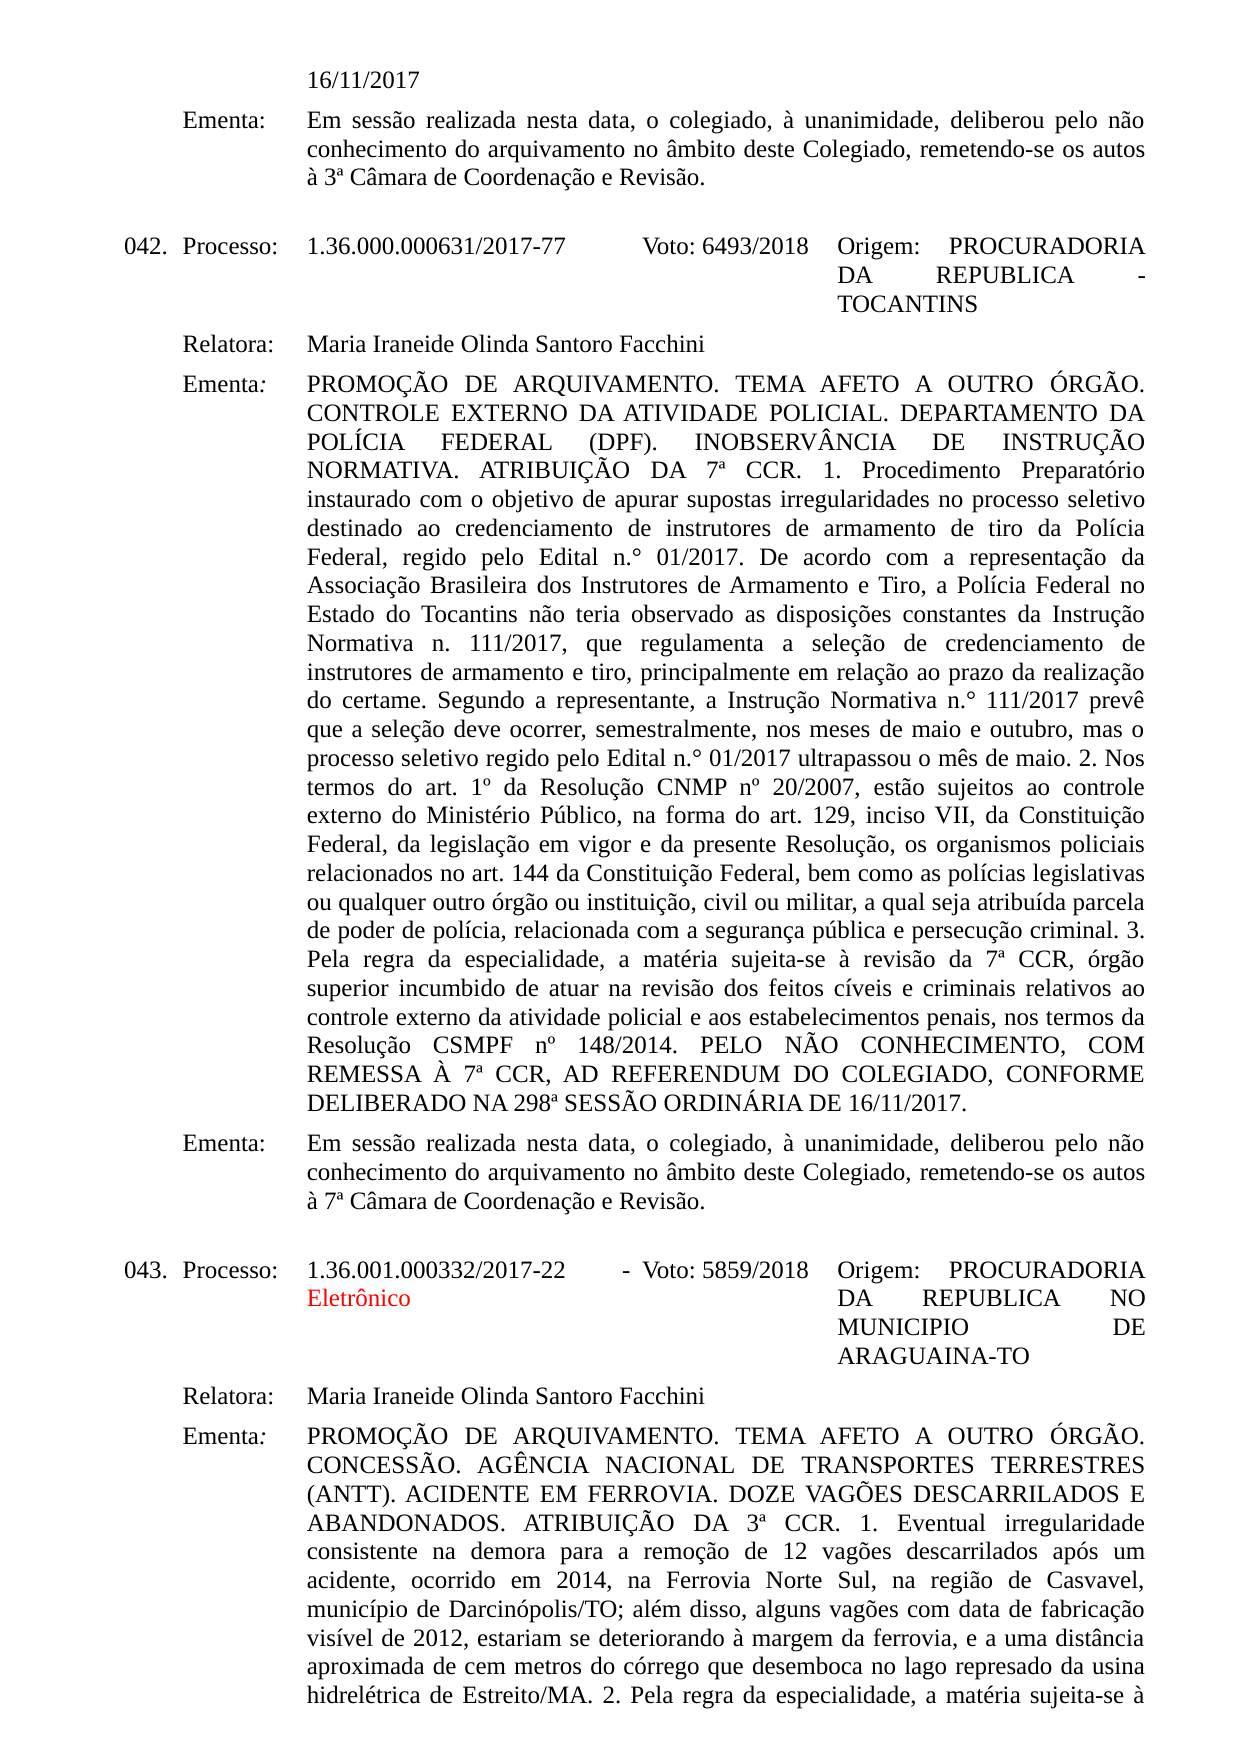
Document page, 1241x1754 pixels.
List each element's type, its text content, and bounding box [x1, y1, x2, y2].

table_cell [118, 1376, 177, 1416]
table_header 1.36.001.000332/2017-22 - Eletrônico [301, 1249, 636, 1376]
table_cell Ementa: [177, 1123, 301, 1220]
table_header Origem: PROCURADORIA DA REPUBLICA - TOCANTINS [831, 226, 1152, 323]
table_cell [118, 324, 177, 364]
table_header Voto: 5859/2018 [636, 1249, 831, 1376]
table_cell [118, 1123, 177, 1220]
table_cell PROMOÇÃO DE ARQUIVAMENTO. TEMA AFETO A OUTRO ÓRGÃO. CONTROLE EXTERNO DA ATIVIDADE POLICIAL. DEPARTAMENTO DA POLÍCIA FEDERAL (DPF). INOBSERVÂNCIA DE INSTRUÇÃO NORMATIVA. ATRIBUIÇÃO DA 7ª CCR. 1. Procedimento Preparatório instaurado com o objetivo de apurar supostas irregularidades no processo seletivo destinado ao credenciamento de instrutores de armamento de tiro da Polícia Federal, regido pelo Edital n.° 01/2017. De acordo com a representação da Associação Brasileira dos Instrutores de Armamento e Tiro, a Polícia Federal no Estado do Tocantins não teria observado as disposições constantes da Instrução Normativa n. 111/2017, que regulamenta a seleção de credenciamento de instrutores de armamento e tiro, principalmente em relação ao prazo da realização do certame. Segundo a representante, a Instrução Normativa n.° 111/2017 prevê que a seleção deve ocorrer, semestralmente, nos meses de maio e outubro, mas o processo seletivo regido pelo Edital n.° 01/2017 ultrapassou o mês de maio. 2. Nos termos do art. 1º da Resolução CNMP nº 20/2007, estão sujeitos ao controle externo do Ministério Público, na forma do art. 129, inciso VII, da Constituição Federal, da legislação em vigor e da presente Resolução, os organismos policiais relacionados no art. 144 da Constituição Federal, bem como as polícias legislativas ou qualquer outro órgão ou instituição, civil ou militar, a qual seja atribuída parcela de poder de polícia, relacionada com a segurança pública e persecução criminal. 3. Pela regra da especialidade, a matéria sujeita-se à revisão da 7ª CCR, órgão superior incumbido de atuar na revisão dos feitos cíveis e criminais relativos ao controle externo da atividade policial e aos estabelecimentos penais, nos termos da Resolução CSMPF nº 148/2014. PELO NÃO CONHECIMENTO, COM REMESSA À 7ª CCR, AD REFERENDUM DO COLEGIADO, CONFORME DELIBERADO NA 298ª SESSÃO ORDINÁRIA DE 16/11/2017. [301, 364, 1152, 1123]
table_header Processo: [177, 226, 301, 323]
table_cell Maria Iraneide Olinda Santoro Facchini [301, 1376, 1152, 1416]
table_header 043. [118, 1249, 177, 1376]
table_cell [177, 59, 301, 99]
table_header Processo: [177, 1249, 301, 1376]
table_cell Ementa: [177, 364, 301, 1123]
table_cell [118, 59, 177, 99]
table_cell Em sessão realizada nesta data, o colegiado, à unanimidade, deliberou pelo não conhecimento do arquivamento no âmbito deste Colegiado, remetendo-se os autos à 3ª Câmara de Coordenação e Revisão. [301, 99, 1152, 197]
table_cell Maria Iraneide Olinda Santoro Facchini [301, 324, 1152, 364]
table_header 1.36.000.000631/2017-77 [301, 226, 636, 323]
table_header Voto: 6493/2018 [636, 226, 831, 323]
table_header Origem: PROCURADORIA DA REPUBLICA NO MUNICIPIO DE ARAGUAINA-TO [831, 1249, 1152, 1376]
table_cell [118, 364, 177, 1123]
table_cell Ementa: [177, 1416, 301, 1715]
table_cell Relatora: [177, 324, 301, 364]
table_header 042. [118, 226, 177, 323]
table_cell [118, 1416, 177, 1715]
table_cell Ementa: [177, 99, 301, 197]
table_cell Em sessão realizada nesta data, o colegiado, à unanimidade, deliberou pelo não conhecimento do arquivamento no âmbito deste Colegiado, remetendo-se os autos à 7ª Câmara de Coordenação e Revisão. [301, 1123, 1152, 1220]
table_cell [118, 99, 177, 197]
table_cell 16/11/2017 [301, 59, 1152, 99]
table_cell PROMOÇÃO DE ARQUIVAMENTO. TEMA AFETO A OUTRO ÓRGÃO. CONCESSÃO. AGÊNCIA NACIONAL DE TRANSPORTES TERRESTRES (ANTT). ACIDENTE EM FERROVIA. DOZE VAGÕES DESCARRILADOS E ABANDONADOS. ATRIBUIÇÃO DA 3ª CCR. 1. Eventual irregularidade consistente na demora para a remoção de 12 vagões descarrilados após um acidente, ocorrido em 2014, na Ferrovia Norte Sul, na região de Casvavel, município de Darcinópolis/TO; além disso, alguns vagões com data de fabricação visível de 2012, estariam se deteriorando à margem da ferrovia, e a uma distância aproximada de cem metros do córrego que desemboca no lago represado da usina hidrelétrica de Estreito/MA. 2. Pela regra da especialidade, a matéria sujeita-se à [301, 1416, 1152, 1715]
table_cell Relatora: [177, 1376, 301, 1416]
